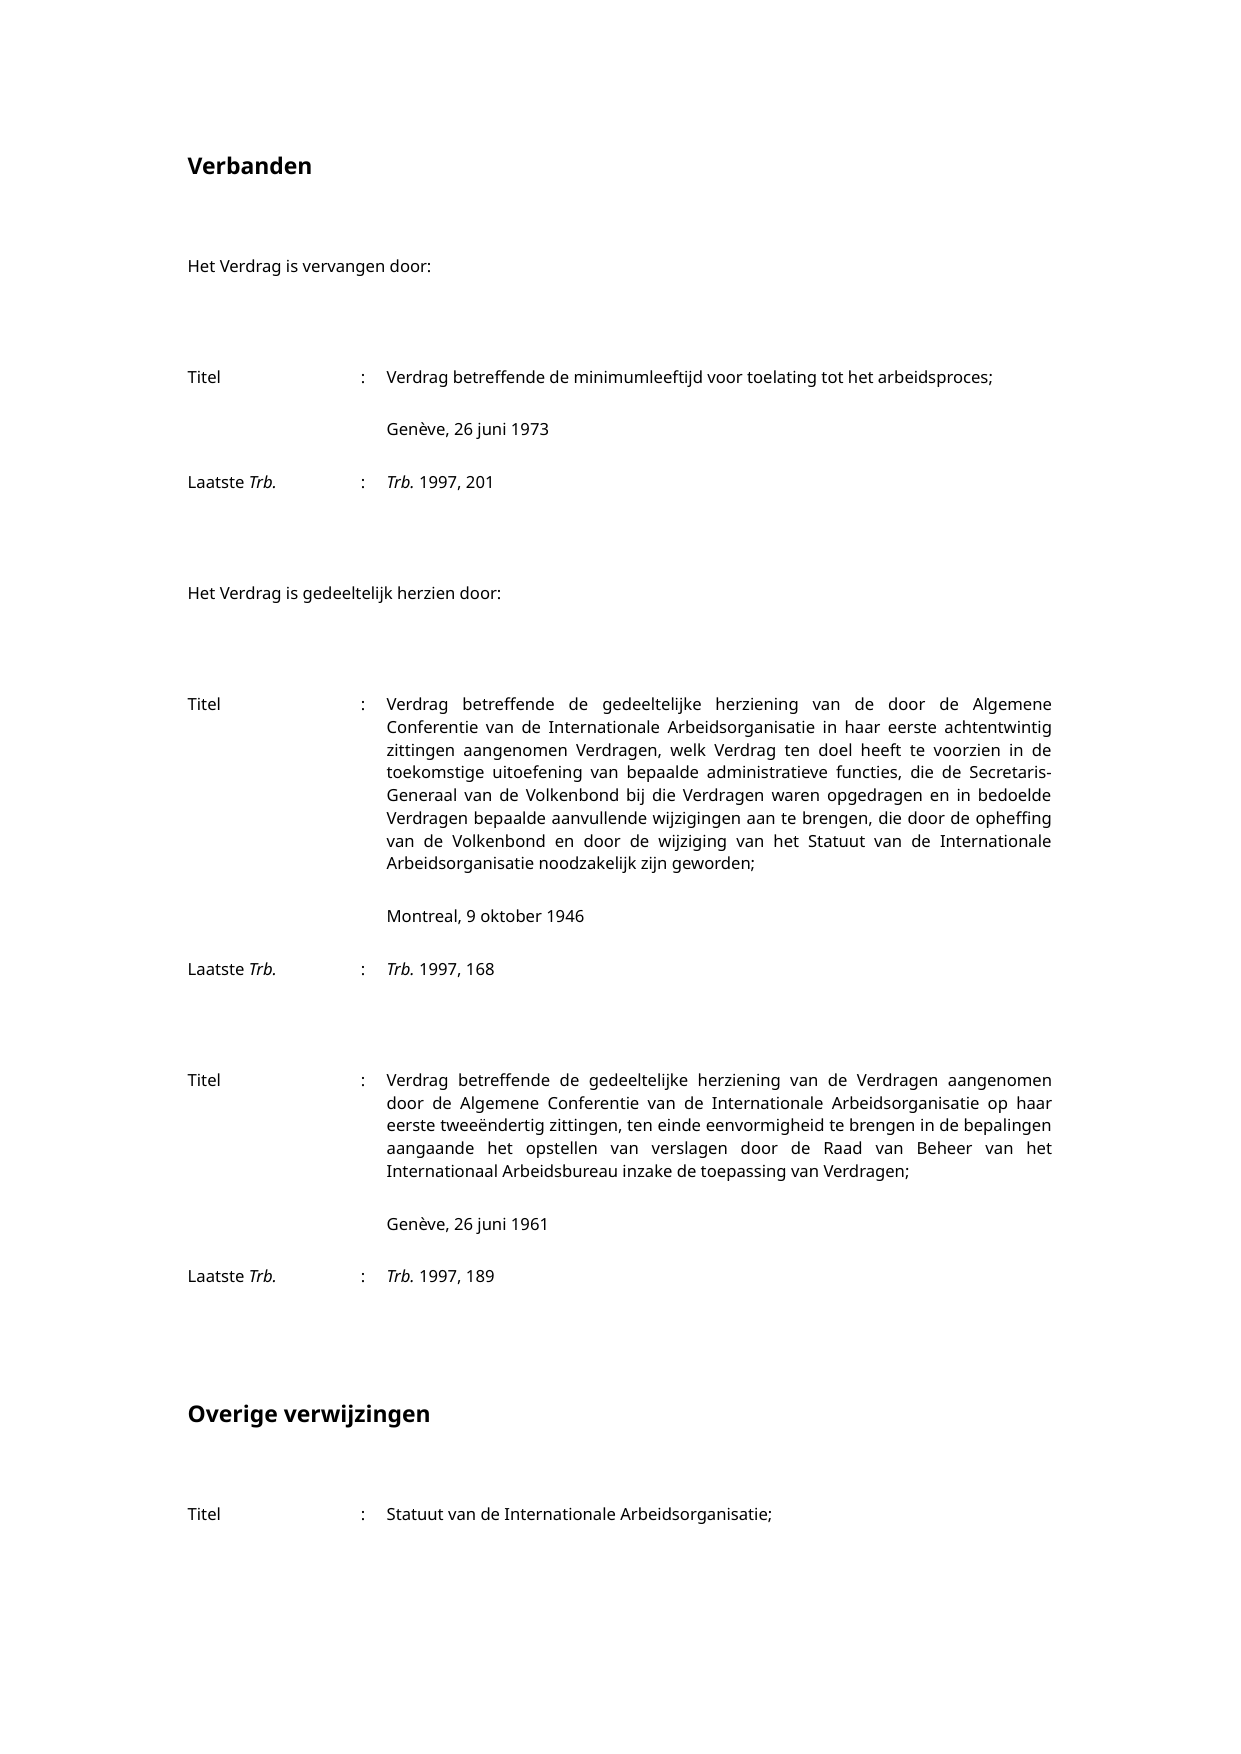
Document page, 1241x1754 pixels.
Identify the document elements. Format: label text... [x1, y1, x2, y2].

table_cell Titel [188, 365, 361, 471]
table_cell Verdrag betreffende de gedeeltelijke herziening van de door de Algemene Conferentie van de Internationale Arbeidsorganisatie in haar eerste achtentwintig zittingen aangenomen Verdragen, welk Verdrag ten doel heeft te voorzien in de toekomstige uitoefening van bepaalde administratieve functies, die de Secretaris-Generaal van de Volkenbond bij die Verdragen waren opgedragen en in bedoelde Verdragen bepaalde aanvullende wijzigingen aan te brengen, die door de opheffing van de Volkenbond en door de wijziging van het Statuut van de Internationale Arbeidsorganisatie noodzakelijk zijn geworden; Montreal, 9 oktober 1946 [386, 693, 1053, 957]
table_cell Verdrag betreffende de gedeeltelijke herziening van de Verdragen aangenomen door de Algemene Conferentie van de Internationale Arbeidsorganisatie op haar eerste tweeëndertig zittingen, ten einde eenvormigheid te brengen in de bepalingen aangaande het opstellen van verslagen door de Raad van Beheer van het Internationaal Arbeidsbureau inzake de toepassing van Verdragen; Genève, 26 juni 1961 [386, 1069, 1053, 1265]
table_cell Laatste Trb. [188, 958, 361, 1010]
table_cell [386, 307, 1053, 365]
table_cell Het Verdrag is gedeeltelijk herzien door: [188, 582, 1053, 634]
table_cell Titel [188, 1069, 361, 1265]
table_cell Laatste Trb. [188, 1265, 361, 1317]
table_cell : [361, 693, 386, 957]
table_header Het Verdrag is vervangen door: [188, 254, 1053, 307]
table_cell [361, 635, 386, 693]
table_cell Laatste Trb. [188, 471, 361, 523]
table_cell Trb. 1997, 168 [386, 958, 1053, 1010]
table_cell [386, 635, 1053, 693]
table_cell [386, 1010, 1053, 1068]
table_cell [361, 307, 386, 365]
table_cell Titel [188, 693, 361, 957]
table_cell [188, 1010, 361, 1068]
table_header Statuut van de Internationale Arbeidsorganisatie; [386, 1503, 1053, 1555]
table_header : [361, 1503, 386, 1555]
table_cell [188, 307, 361, 365]
table_cell : [361, 1265, 386, 1317]
subtitle Verbanden [187, 150, 1053, 181]
table_cell [188, 635, 361, 693]
table_cell : [361, 1069, 386, 1265]
table_cell Trb. 1997, 189 [386, 1265, 1053, 1317]
table_cell [361, 524, 386, 582]
subtitle Overige verwijzingen [187, 1398, 1053, 1430]
table_cell [188, 524, 361, 582]
table_cell [361, 1010, 386, 1068]
table_cell Verdrag betreffende de minimumleeftijd voor toelating tot het arbeidsproces; Genève, 26 juni 1973 [386, 365, 1053, 471]
table_header Titel [188, 1503, 361, 1555]
table_cell [386, 524, 1053, 582]
table_cell : [361, 365, 386, 471]
table_cell : [361, 471, 386, 523]
table_cell Trb. 1997, 201 [386, 471, 1053, 523]
table_cell : [361, 958, 386, 1010]
